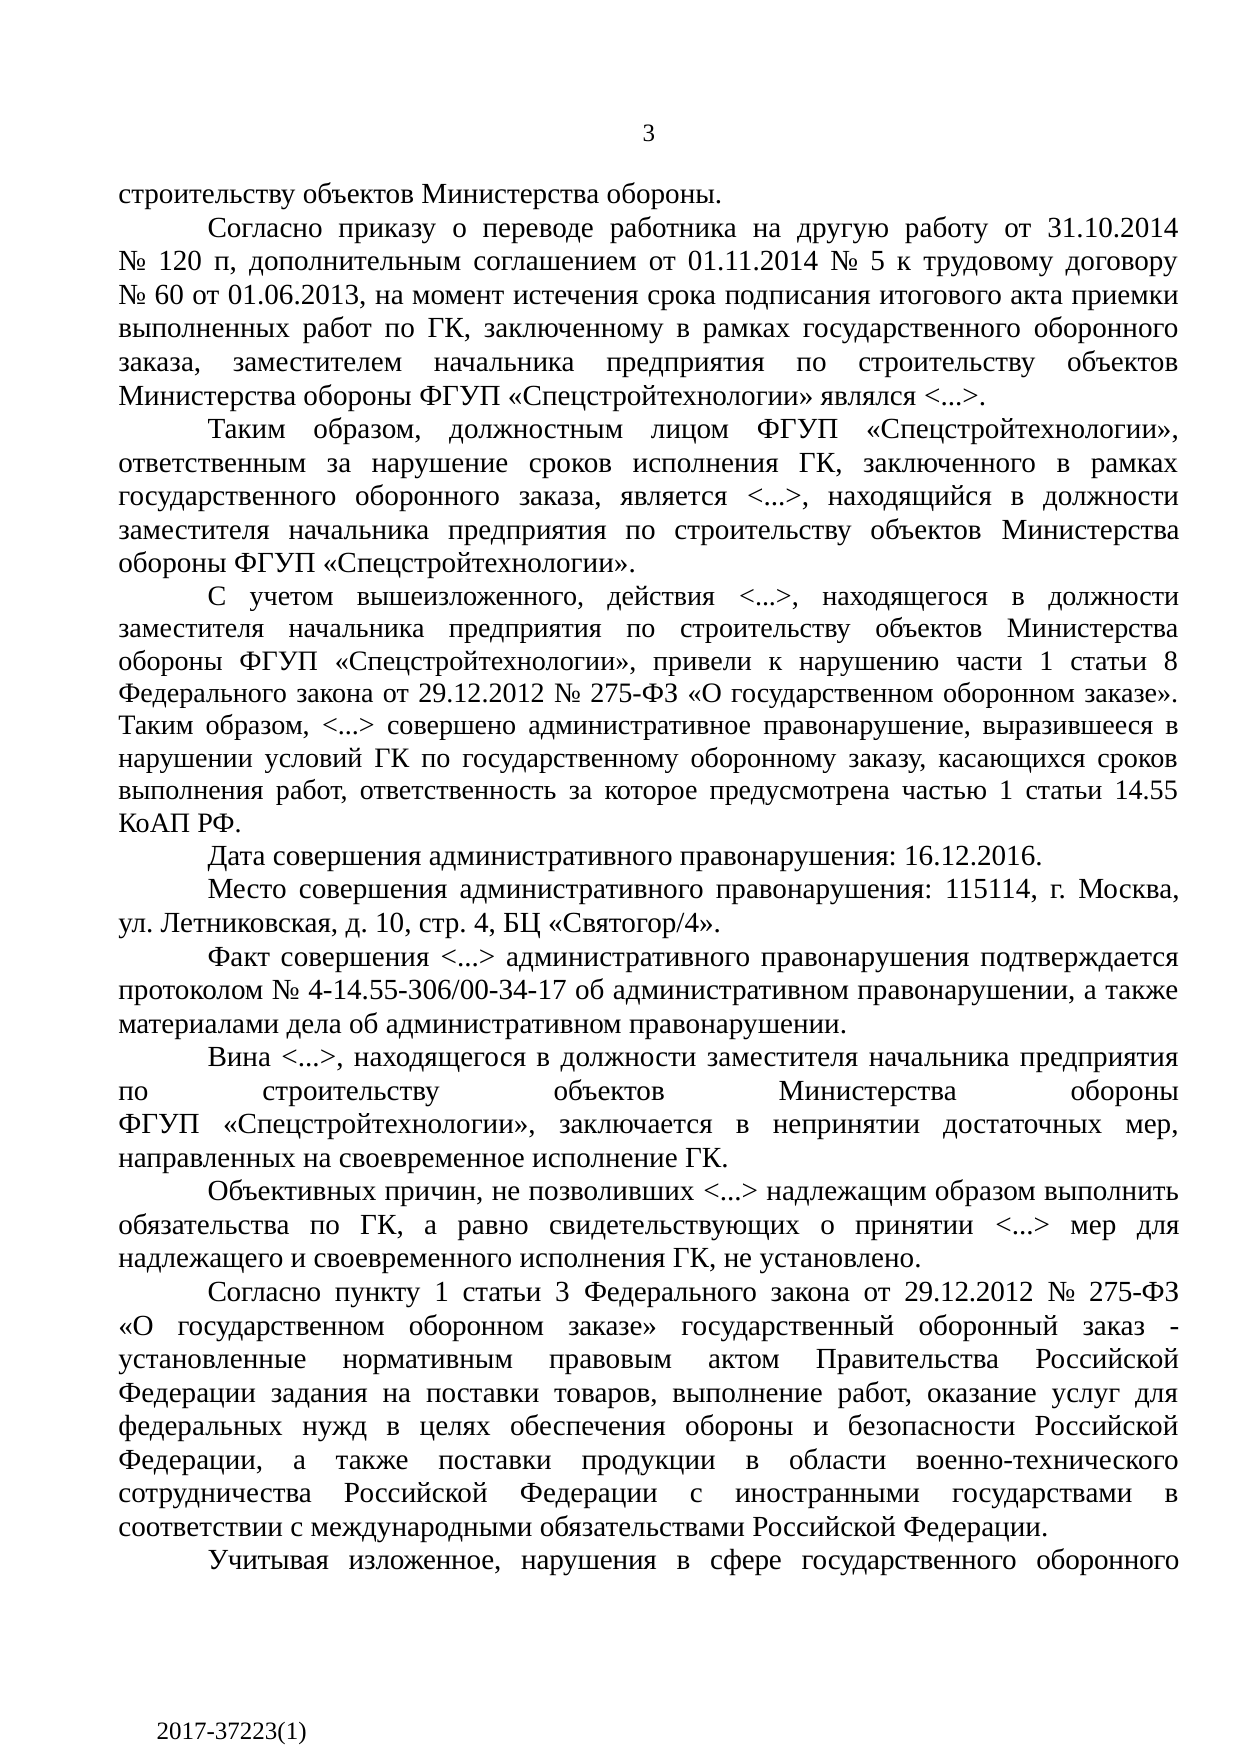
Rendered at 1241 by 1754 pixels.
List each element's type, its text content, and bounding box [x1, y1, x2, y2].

text Факт совершения <...> административного правонарушения подтверждается протоколом № 4-14.55-306/00-34-17 об административном правонарушении, а также материалами дела об административном правонарушении. [118, 939, 1179, 1039]
text С учетом вышеизложенного, действия <...>, находящегося в должности заместителя начальника предприятия по строительству объектов Министерства обороны ФГУП «Спецстройтехнологии», привели к нарушению части 1 статьи 8 Федерального закона от 29.12.2012 № 275-ФЗ «О государственном оборонном заказе». Таким образом, <...> совершено административное правонарушение, выразившееся в нарушении условий ГК по государственному оборонному заказу, касающихся сроков выполнения работ, ответственность за которое предусмотрена частью 1 статьи 14.55 КоАП РФ. [118, 579, 1179, 838]
text Место совершения административного правонарушения: 115114, г. Москва, ул. Летниковская, д. 10, стр. 4, БЦ «Святогор/4». [118, 872, 1179, 939]
text Дата совершения административного правонарушения: 16.12.2016. [118, 838, 1179, 872]
text Таким образом, должностным лицом ФГУП «Спецстройтехнологии», ответственным за нарушение сроков исполнения ГК, заключенного в рамках государственного оборонного заказа, является <...>, находящийся в должности заместителя начальника предприятия по строительству объектов Министерства обороны ФГУП «Спецстройтехнологии». [118, 411, 1179, 579]
text Объективных причин, не позволивших <...> надлежащим образом выполнить обязательства по ГК, а равно свидетельствующих о принятии <...> мер для надлежащего и своевременного исполнения ГК, не установлено. [118, 1173, 1179, 1274]
text Согласно приказу о переводе работника на другую работу от 31.10.2014 № 120 п, дополнительным соглашением от 01.11.2014 № 5 к трудовому договору № 60 от 01.06.2013, на момент истечения срока подписания итогового акта приемки выполненных работ по ГК, заключенному в рамках государственного оборонного заказа, заместителем начальника предприятия по строительству объектов Министерства обороны ФГУП «Спецстройтехнологии» являлся <...>. [118, 210, 1179, 411]
text Учитывая изложенное, нарушения в сфере государственного оборонного [118, 1542, 1179, 1576]
text Вина <...>, находящегося в должности заместителя начальника предприятия по строительству объектов Министерства обороны ФГУП «Спецстройтехнологии», заключается в непринятии достаточных мер, направленных на своевременное исполнение ГК. [118, 1039, 1179, 1173]
text Согласно пункту 1 статьи 3 Федерального закона от 29.12.2012 № 275-ФЗ «О государственном оборонном заказе» государственный оборонный заказ - установленные нормативным правовым актом Правительства Российской Федерации задания на поставки товаров, выполнение работ, оказание услуг для федеральных нужд в целях обеспечения обороны и безопасности Российской Федерации, а также поставки продукции в области военно-технического сотрудничества Российской Федерации с иностранными государствами в соответствии с международными обязательствами Российской Федерации. [118, 1274, 1179, 1542]
text строительству объектов Министерства обороны. [118, 176, 1179, 210]
